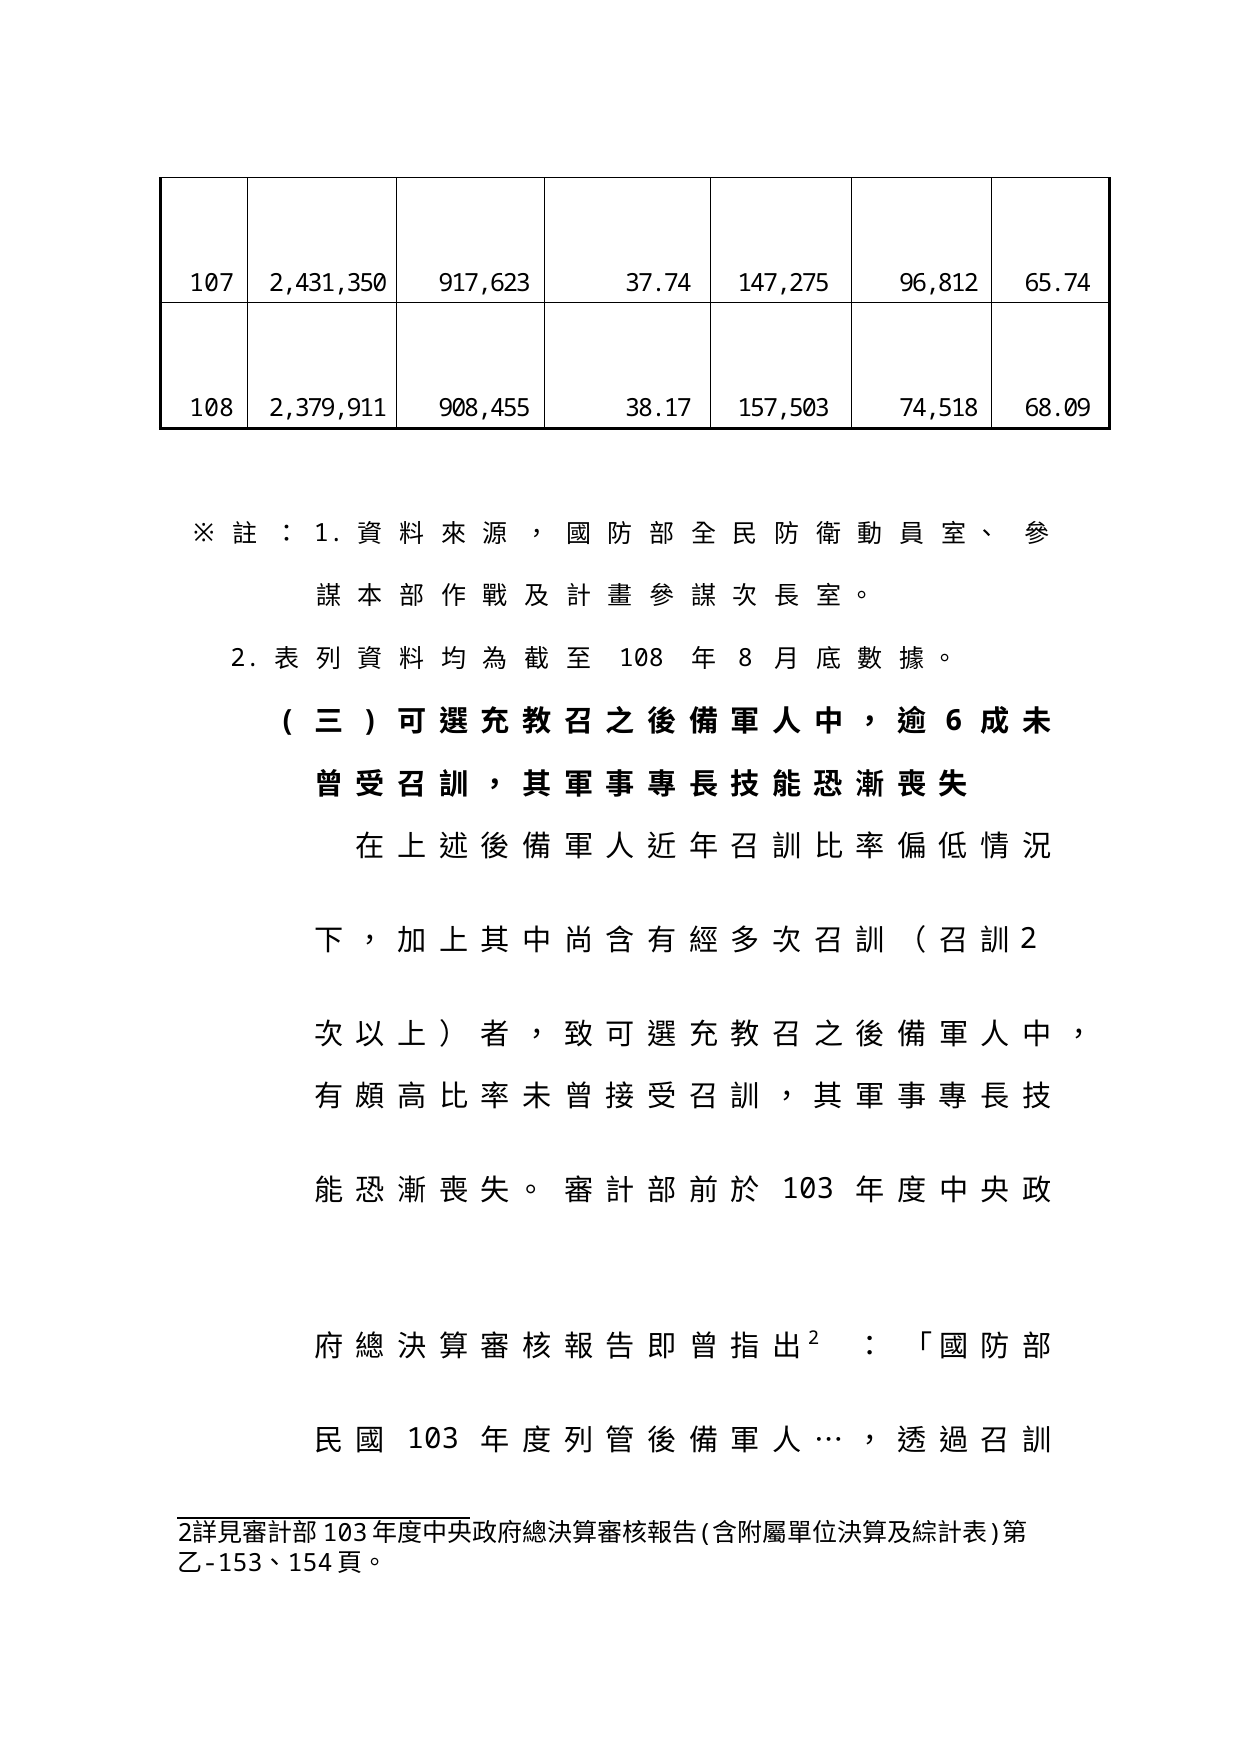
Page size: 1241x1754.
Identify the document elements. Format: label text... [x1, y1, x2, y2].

text ※註：1.資料來源，國防部全民防衛動員室、參謀本部作戰及計畫參謀次長室。 [149, 490, 1058, 615]
table_cell 2,379,911 [248, 303, 396, 427]
table_cell 2,431,350 [248, 178, 396, 302]
table_cell 37.74 [545, 178, 710, 302]
text 在上述後備軍人近年召訓比率偏低情況下，加上其中尚含有經多次召訓（召訓2 次以上）者，致可選充教召之後備軍人中，有頗高比率未曾接受召訓，其軍事專長技能恐漸喪失。審計部前於103年度中央政府總決算審核報告即曾指出：「國防部民國103年度列管後備軍人…，透過召訓納編為後備部隊，依2 年1 訓方式，實施每次5 至7 天教育召集訓練。據國防部統計，列管人員中，召訓過1 次者17 萬240 人、2 次者9 萬3,104 人、3 次者1 萬1,091 人、4 次者2,598人，合計27 萬7,033 人（29.78%）曾接受召訓，其中經多次召訓（召訓2 次以上）者10 萬6,793 人（11.48%），相對有65 萬3,297 人（70.22%）未於退伍後8 年內接受專長訓練，…。」然由附表2所示截至108年8月底止之後備軍人召訓情形可悉，迄今退伍8年內列管可選充教召之後備軍人中，曾接受召訓之比率僅41.08%，仍有近6成(45萬餘人)未曾接受召訓，其軍事專長技能恐漸喪失。 [271, 802, 1058, 1490]
table_cell 96,812 [852, 178, 991, 302]
table_cell 65.74 [992, 178, 1108, 302]
table_cell 38.17 [545, 303, 710, 427]
text 詳見審計部103年度中央政府總決算審核報告(含附屬單位決算及綜計表)第乙-153、154頁。 [177, 1518, 1063, 1577]
table_cell 147,275 [711, 178, 851, 302]
table_cell 908,455 [397, 303, 544, 427]
table_cell 157,503 [711, 303, 851, 427]
table_cell 108 [162, 303, 247, 427]
table_cell 107 [162, 178, 247, 302]
text (三)可選充教召之後備軍人中，逾6成未曾受召訓，其軍事專長技能恐漸喪失 [242, 677, 1058, 802]
table_cell 74,518 [852, 303, 991, 427]
text 2.表列資料均為截至108年8月底數據。 [223, 615, 1095, 677]
table_cell 917,623 [397, 178, 544, 302]
table_cell 68.09 [992, 303, 1108, 427]
